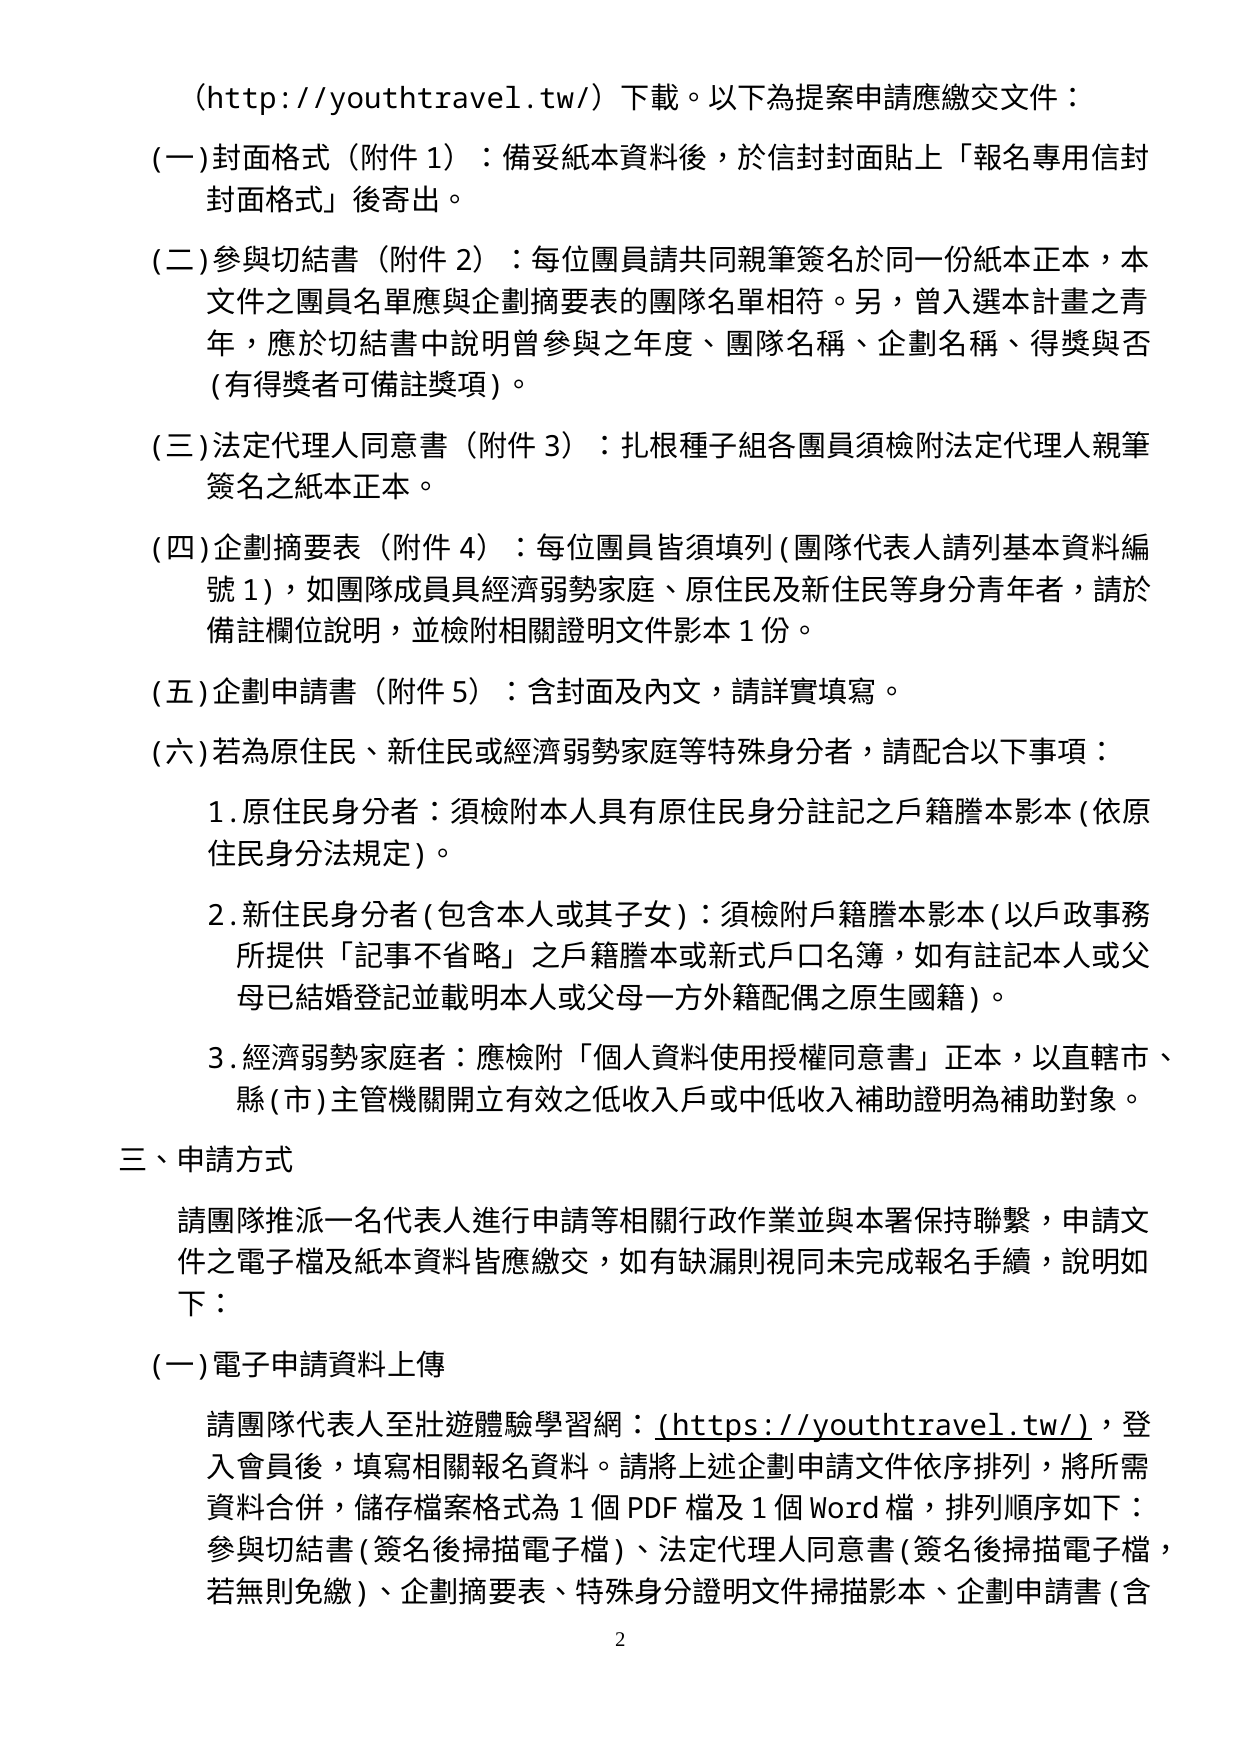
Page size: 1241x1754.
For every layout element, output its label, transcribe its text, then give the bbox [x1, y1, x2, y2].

text 2.新住民身分者(包含本人或其子女)：須檢附戶籍謄本影本(以戶政事務所提供「記事不省略」之戶籍謄本或新式戶口名簿，如有註記本人或父母已結婚登記並載明本人或父母一方外籍配偶之原生國籍)。 [207, 892, 1152, 1017]
text (五)企劃申請書（附件5）：含封面及內文，請詳實填寫。 [148, 669, 1152, 710]
text 3.經濟弱勢家庭者：應檢附「個人資料使用授權同意書」正本，以直轄市、縣(市)主管機關開立有效之低收入戶或中低收入補助證明為補助對象。 [207, 1035, 1152, 1119]
text （http://youthtravel.tw/）下載。以下為提案申請應繳交文件： [177, 75, 1152, 117]
text (四)企劃摘要表（附件4）：每位團員皆須填列(團隊代表人請列基本資料編號1)，如團隊成員具經濟弱勢家庭、原住民及新住民等身分青年者，請於備註欄位說明，並檢附相關證明文件影本1份。 [148, 525, 1152, 650]
text 請團隊推派一名代表人進行申請等相關行政作業並與本署保持聯繫，申請文件之電子檔及紙本資料皆應繳交，如有缺漏則視同未完成報名手續，說明如下： [177, 1198, 1152, 1323]
text (六)若為原住民、新住民或經濟弱勢家庭等特殊身分者，請配合以下事項： [148, 729, 1152, 771]
text (二)參與切結書（附件2）：每位團員請共同親筆簽名於同一份紙本正本，本文件之團員名單應與企劃摘要表的團隊名單相符。另，曾入選本計畫之青年，應於切結書中說明曾參與之年度、團隊名稱、企劃名稱、得獎與否(有得獎者可備註獎項)。 [148, 237, 1152, 404]
text (一)電子申請資料上傳 [148, 1342, 1152, 1383]
text (三)法定代理人同意書（附件3）：扎根種子組各團員須檢附法定代理人親筆簽名之紙本正本。 [148, 423, 1152, 506]
text (一)封面格式（附件1）：備妥紙本資料後，於信封封面貼上「報名專用信封封面格式」後寄出。 [148, 135, 1152, 219]
text 請團隊代表人至壯遊體驗學習網：(https://youthtravel.tw/)，登入會員後，填寫相關報名資料。請將上述企劃申請文件依序排列，將所需資料合併，儲存檔案格式為1個PDF檔及1個Word檔，排列順序如下：參與切結書(簽名後掃描電子檔)、法定代理人同意書(簽名後掃描電子檔，若無則免繳)、企劃摘要表、特殊身分證明文件掃描影本、企劃申請書(含封面及內文、期程表等)。於112年3月17日(下午5時前)將PDF檔及Word檔上傳至本署壯遊體驗學習網感動地圖報名專區。 [206, 1402, 1152, 1610]
text 1.原住民身分者：須檢附本人具有原住民身分註記之戶籍謄本影本(依原住民身分法規定)。 [207, 789, 1152, 873]
text 三、申請方式 [118, 1137, 1152, 1179]
